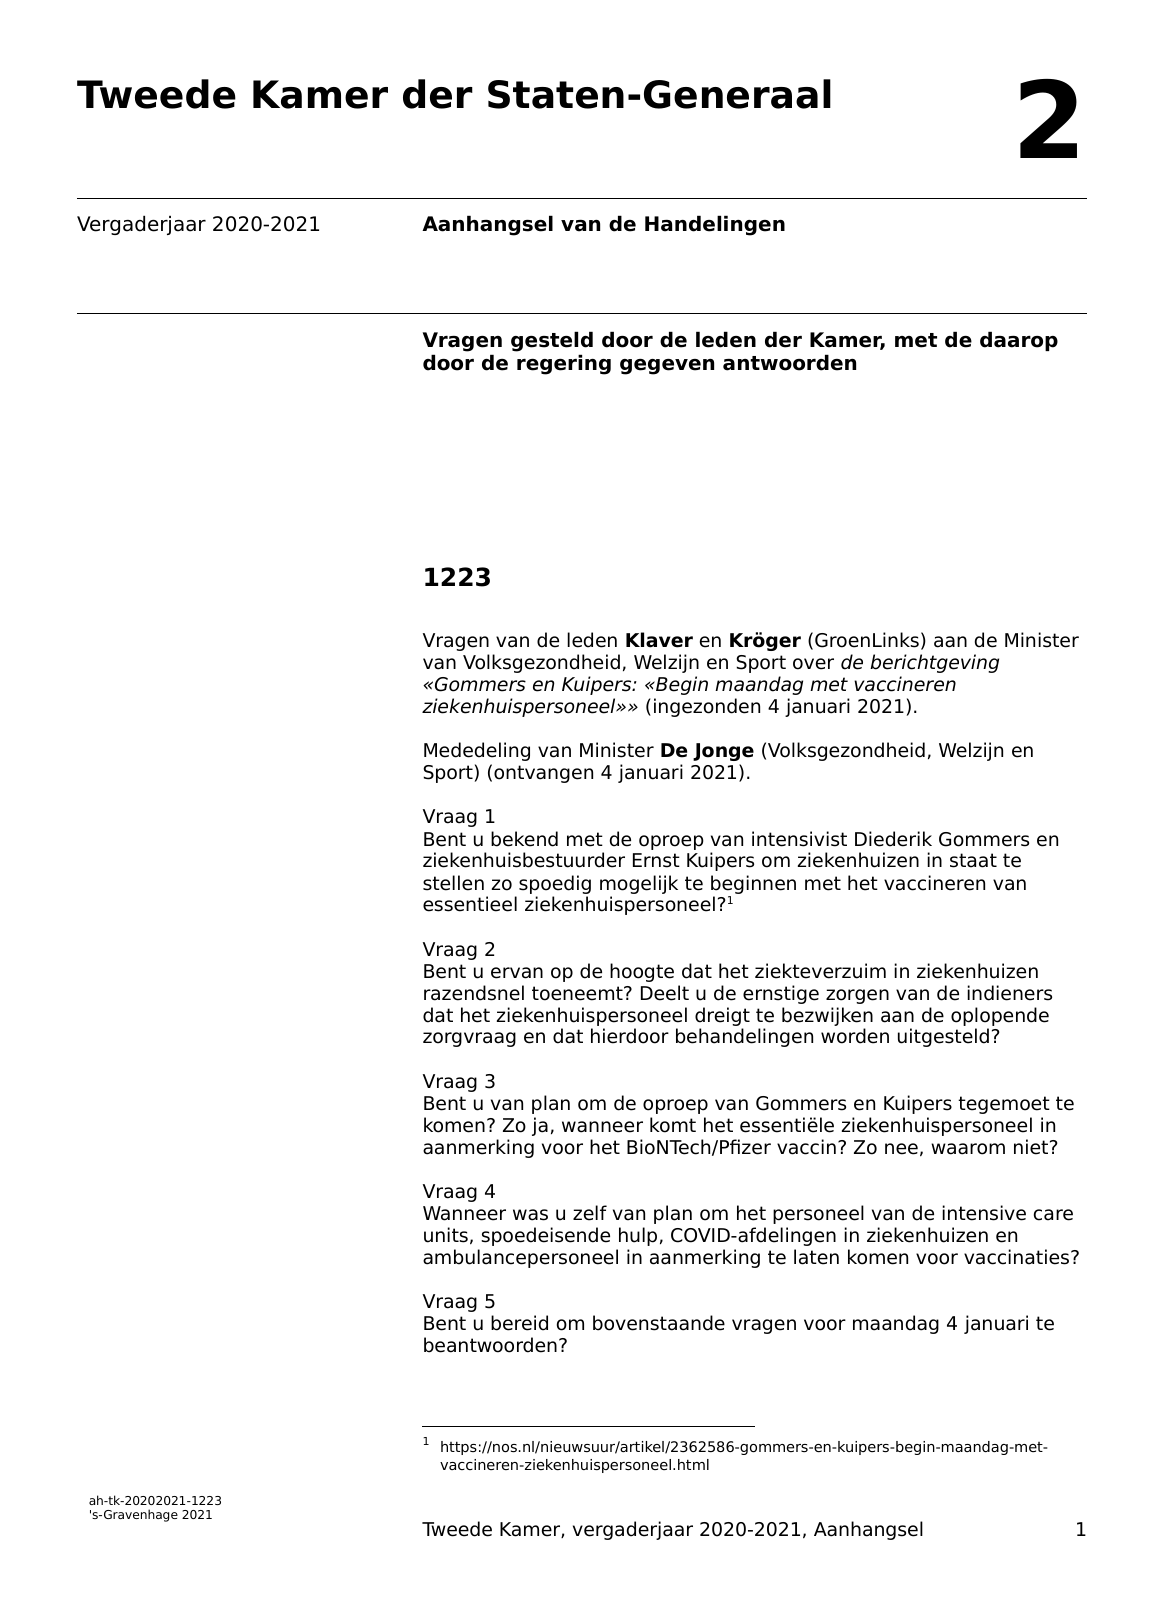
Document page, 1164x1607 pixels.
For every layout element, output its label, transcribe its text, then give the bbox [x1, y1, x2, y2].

text 1223 [422, 563, 1087, 592]
text Vraag 4 [422, 1181, 1087, 1203]
text Bent u ervan op de hoogte dat het ziekteverzuim in ziekenhuizen razendsnel toeneemt? Deelt u de ernstige zorgen van de indieners dat het ziekenhuispersoneel dreigt te bezwijken aan de oplopende zorgvraag en dat hierdoor behandelingen worden uitgesteld? [422, 961, 1087, 1048]
text Bent u bereid om bovenstaande vragen voor maandag 4 januari te beantwoorden? [422, 1313, 1087, 1357]
text Wanneer was u zelf van plan om het personeel van de intensive care units, spoedeisende hulp, COVID-afdelingen in ziekenhuizen en ambulancepersoneel in aanmerking te laten komen voor vaccinaties? [422, 1203, 1087, 1269]
table_header 2 [886, 59, 1087, 198]
text Vraag 5 [422, 1291, 1087, 1313]
text 's-Gravenhage 2021 [88, 1508, 323, 1522]
text Mededeling van Minister De Jonge (Volksgezondheid, Welzijn en Sport) (ontvangen 4 januari 2021). [422, 740, 1087, 784]
text https://nos.nl/nieuwsuur/artikel/2362586-gommers-en-kuipers-begin-maandag-met-vaccineren-ziekenhuispersoneel.html [422, 1435, 1087, 1474]
text ah-tk-20202021-1223 [88, 1494, 323, 1508]
table_cell Vergaderjaar 2020-2021 [77, 199, 422, 313]
table_header Tweede Kamer der Staten-Generaal [77, 59, 886, 198]
text Vraag 1 [422, 806, 1087, 828]
text Vragen van de leden Klaver en Kröger (GroenLinks) aan de Minister van Volksgezondheid, Welzijn en Sport over de berichtgeving «Gommers en Kuipers: «Begin maandag met vaccineren ziekenhuispersoneel»» (ingezonden 4 januari 2021). [422, 630, 1087, 718]
table_cell [77, 314, 422, 375]
text Bent u van plan om de oproep van Gommers en Kuipers tegemoet te komen? Zo ja, wanneer komt het essentiële ziekenhuispersoneel in aanmerking voor het BioNTech/Pfizer vaccin? Zo nee, waarom niet? [422, 1093, 1087, 1158]
table_cell Aanhangsel van de Handelingen [422, 199, 1087, 313]
text Bent u bekend met de oproep van intensivist Diederik Gommers en ziekenhuisbestuurder Ernst Kuipers om ziekenhuizen in staat te stellen zo spoedig mogelijk te beginnen met het vaccineren van essentieel ziekenhuispersoneel? [422, 828, 1087, 916]
text Vraag 3 [422, 1071, 1087, 1093]
text Vraag 2 [422, 938, 1087, 961]
table_cell Vragen gesteld door de leden der Kamer, met de daarop door de regering gegeven antwoorden [422, 314, 1087, 375]
